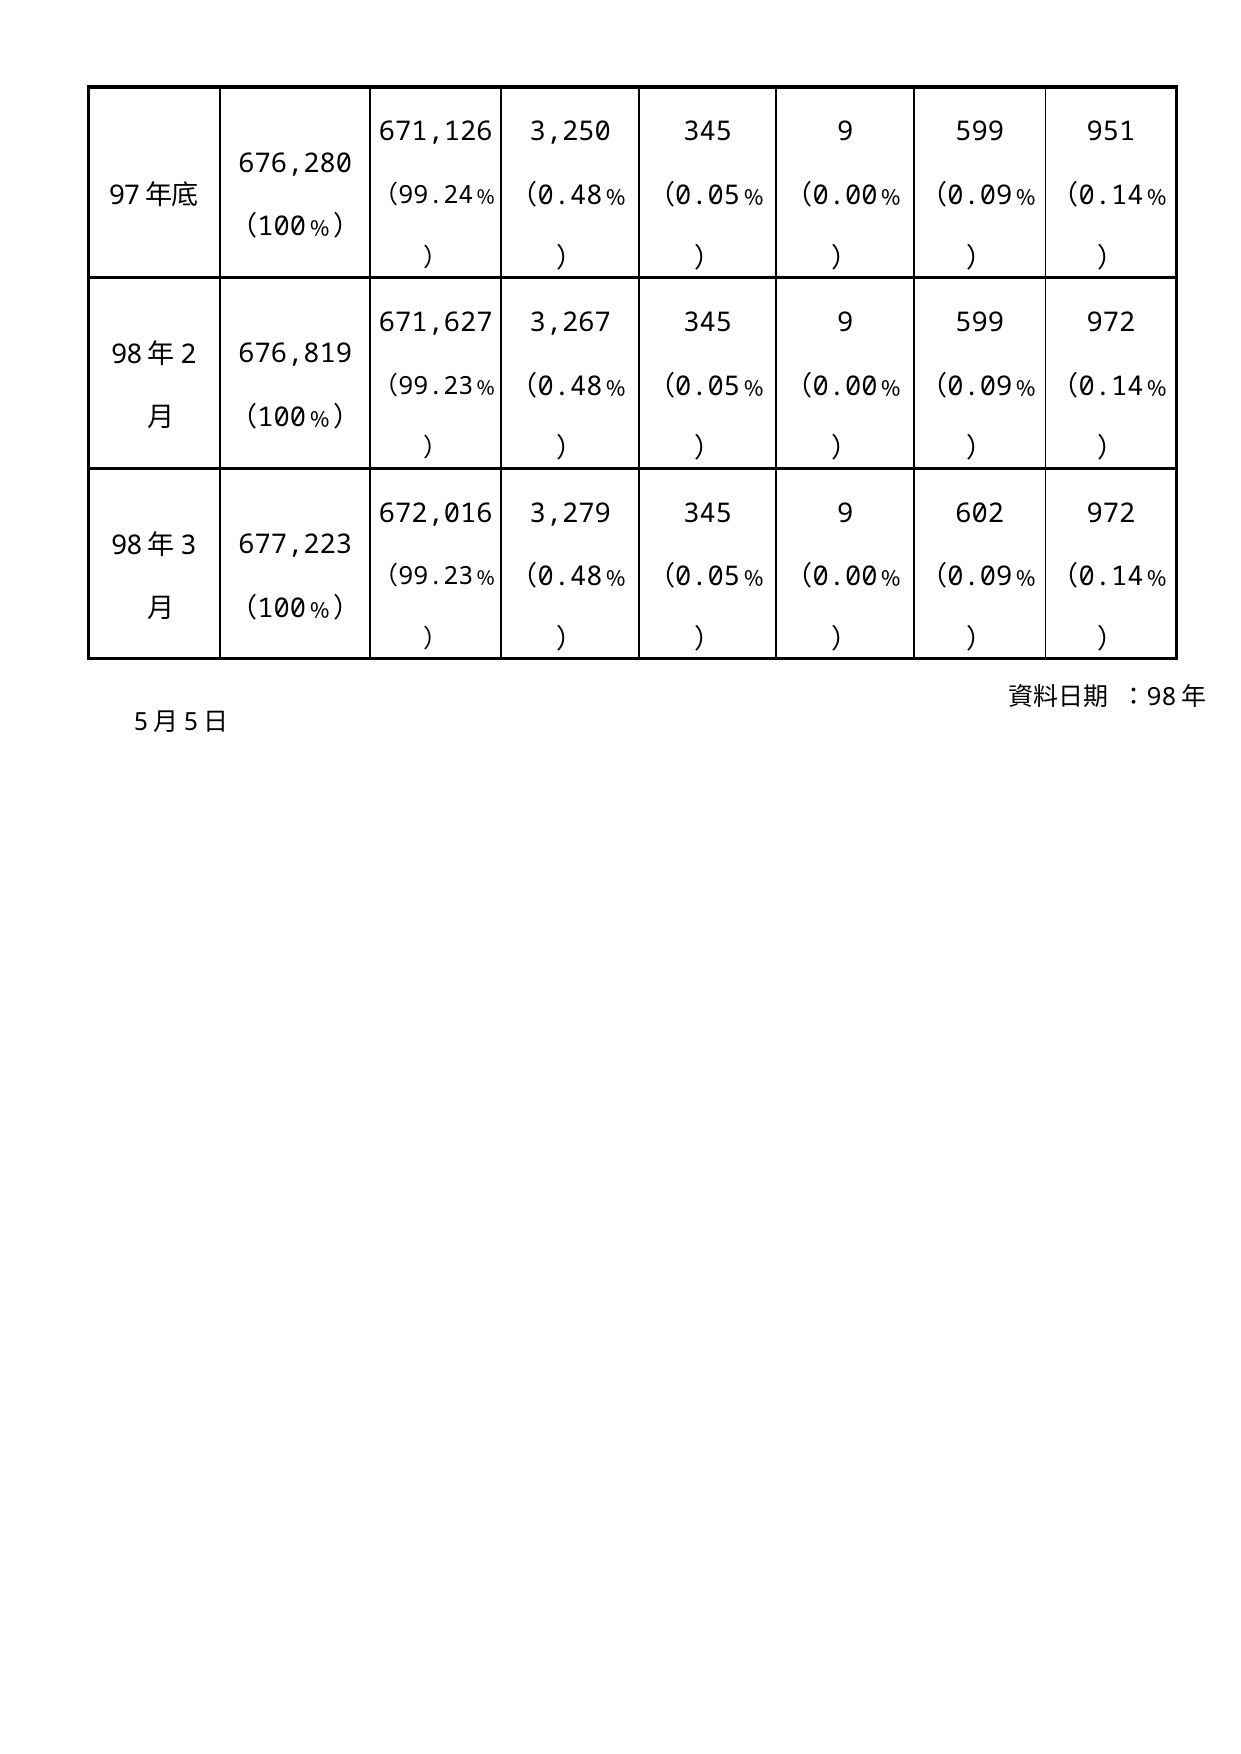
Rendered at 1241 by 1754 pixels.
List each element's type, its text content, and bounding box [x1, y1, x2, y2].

table_cell 9 （0.00﹪） [777, 89, 913, 276]
table_cell 97年底 [90, 89, 219, 276]
text 資料日期 ：98年5月5日 [105, 685, 1207, 735]
table_cell 345 （0.05﹪） [640, 279, 775, 467]
table_cell 3,267 （0.48﹪） [502, 279, 638, 467]
table_cell 672,016 （99.23﹪） [371, 470, 500, 657]
table_cell 9 （0.00﹪） [777, 470, 913, 657]
table_cell 972 （0.14﹪） [1046, 279, 1175, 467]
table_cell 671,627 （99.23﹪） [371, 279, 500, 467]
table_cell 98年3月 [90, 470, 219, 657]
table_cell 951 （0.14﹪） [1046, 89, 1175, 276]
table_cell 9 （0.00﹪） [777, 279, 913, 467]
table_cell 599 （0.09﹪） [915, 89, 1045, 276]
table_cell 98年2月 [90, 279, 219, 467]
table_cell 671,126 （99.24﹪） [371, 89, 500, 276]
table_cell 677,223 （100﹪） [221, 470, 369, 657]
table_cell 602 （0.09﹪） [915, 470, 1045, 657]
table_cell 676,819 （100﹪） [221, 279, 369, 467]
table_cell 345 （0.05﹪） [640, 470, 775, 657]
table_cell 972 （0.14﹪） [1046, 470, 1175, 657]
table_cell 3,250 （0.48﹪） [502, 89, 638, 276]
table_cell 3,279 （0.48﹪） [502, 470, 638, 657]
table_cell 676,280 （100﹪） [221, 89, 369, 276]
table_cell 345 （0.05﹪） [640, 89, 775, 276]
table_cell 599 （0.09﹪） [915, 279, 1045, 467]
